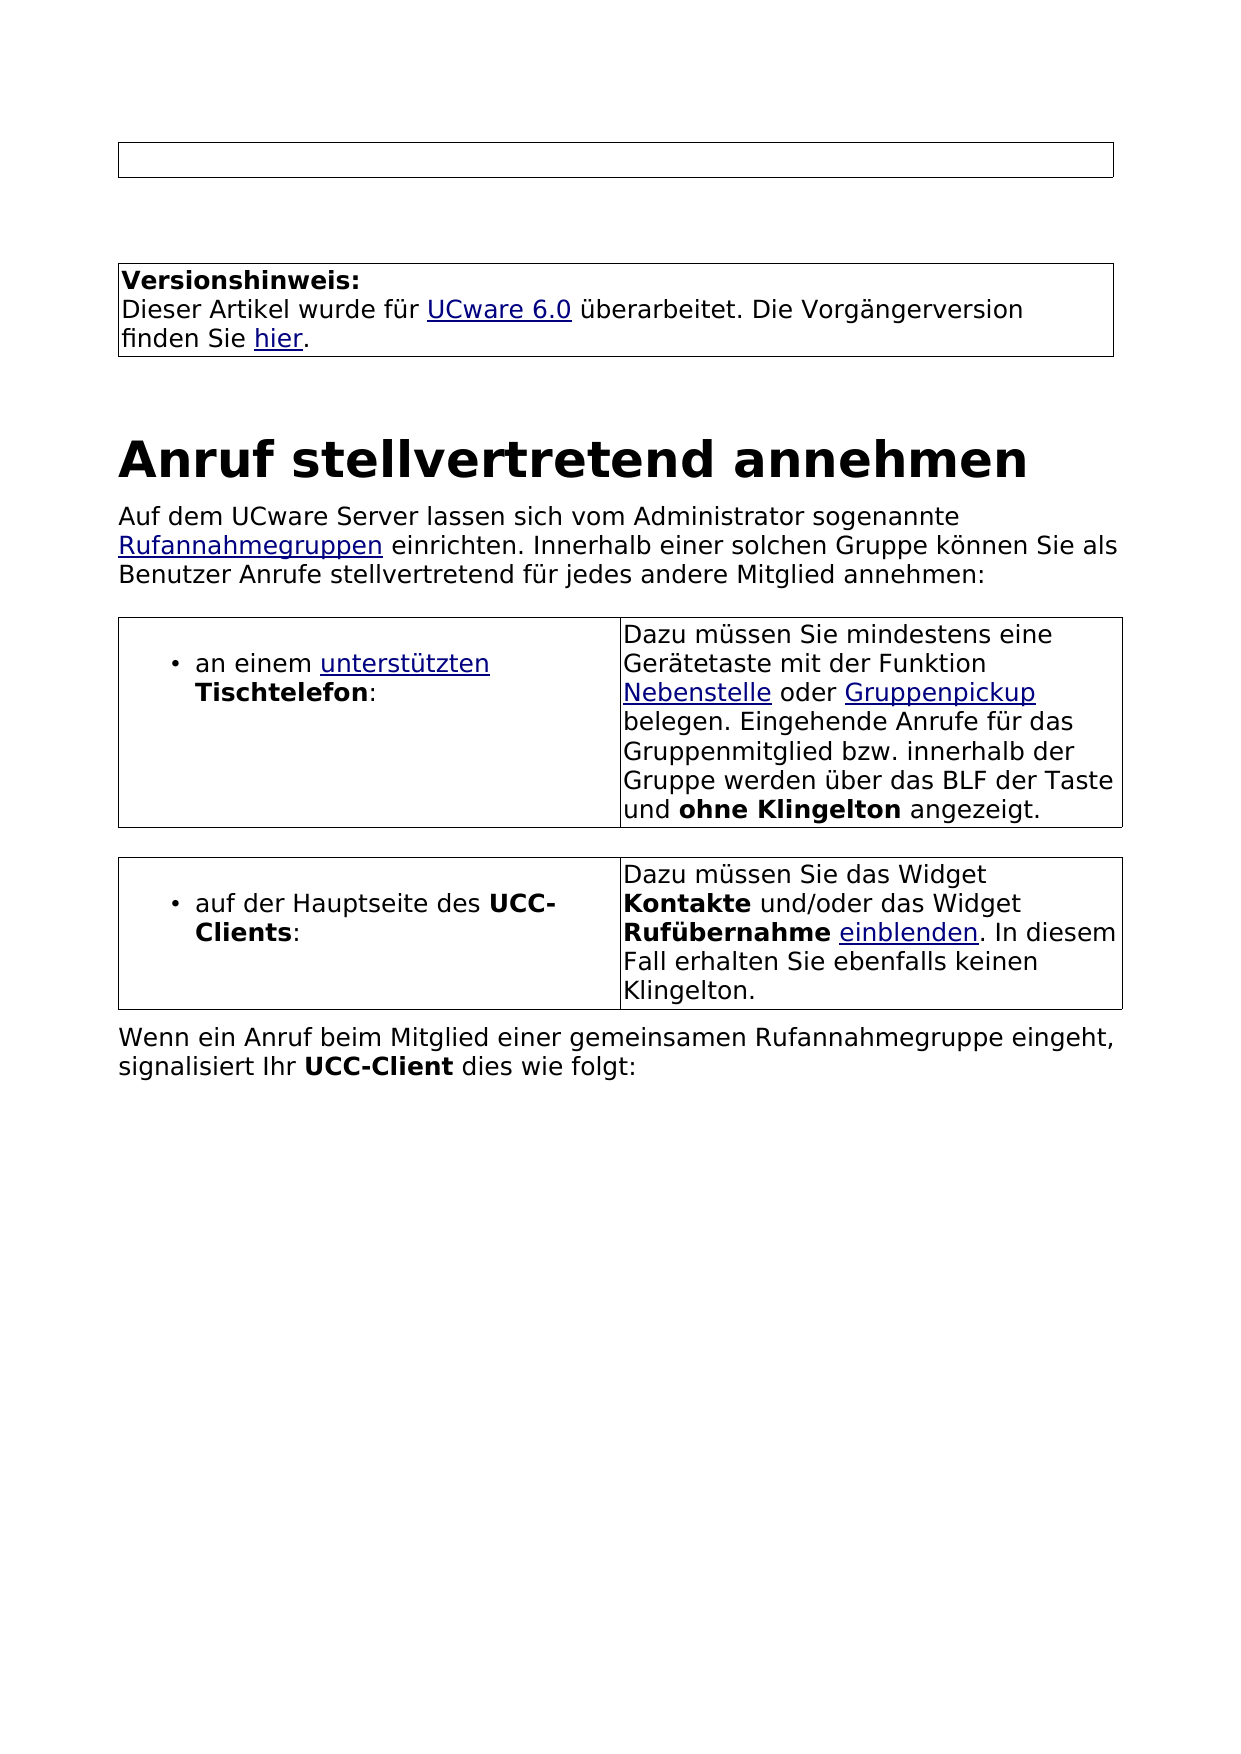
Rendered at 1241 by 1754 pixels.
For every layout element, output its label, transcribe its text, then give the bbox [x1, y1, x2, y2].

table_header auf der Hauptseite des UCC-Clients: [119, 858, 620, 1008]
table_header [119, 143, 1113, 177]
text Wenn ein Anruf beim Mitglied einer gemeinsamen Rufannahmegruppe eingeht, signalisiert Ihr UCC-Client dies wie folgt: [118, 1023, 1122, 1082]
text Auf dem UCware Server lassen sich vom Administrator sogenannte Rufannahmegruppen einrichten. Innerhalb einer solchen Gruppe können Sie als Benutzer Anrufe stellvertretend für jedes andere Mitglied annehmen: [118, 502, 1122, 590]
table_header Versionshinweis: Dieser Artikel wurde für UCware 6.0 überarbeitet. Die Vorgängerversion finden Sie hier. [119, 264, 1113, 356]
table_header Dazu müssen Sie das Widget Kontakte und/oder das Widget Rufübernahme einblenden. In diesem Fall erhalten Sie ebenfalls keinen Klingelton. [621, 858, 1122, 1008]
subtitle Anruf stellvertretend annehmen [118, 431, 1122, 490]
table_header an einem unterstützten Tischtelefon: [119, 618, 620, 827]
table_header Dazu müssen Sie mindestens eine Gerätetaste mit der Funktion Nebenstelle oder Gruppenpickup belegen. Eingehende Anrufe für das Gruppenmitglied bzw. innerhalb der Gruppe werden über das BLF der Taste und ohne Klingelton angezeigt. [621, 618, 1122, 827]
